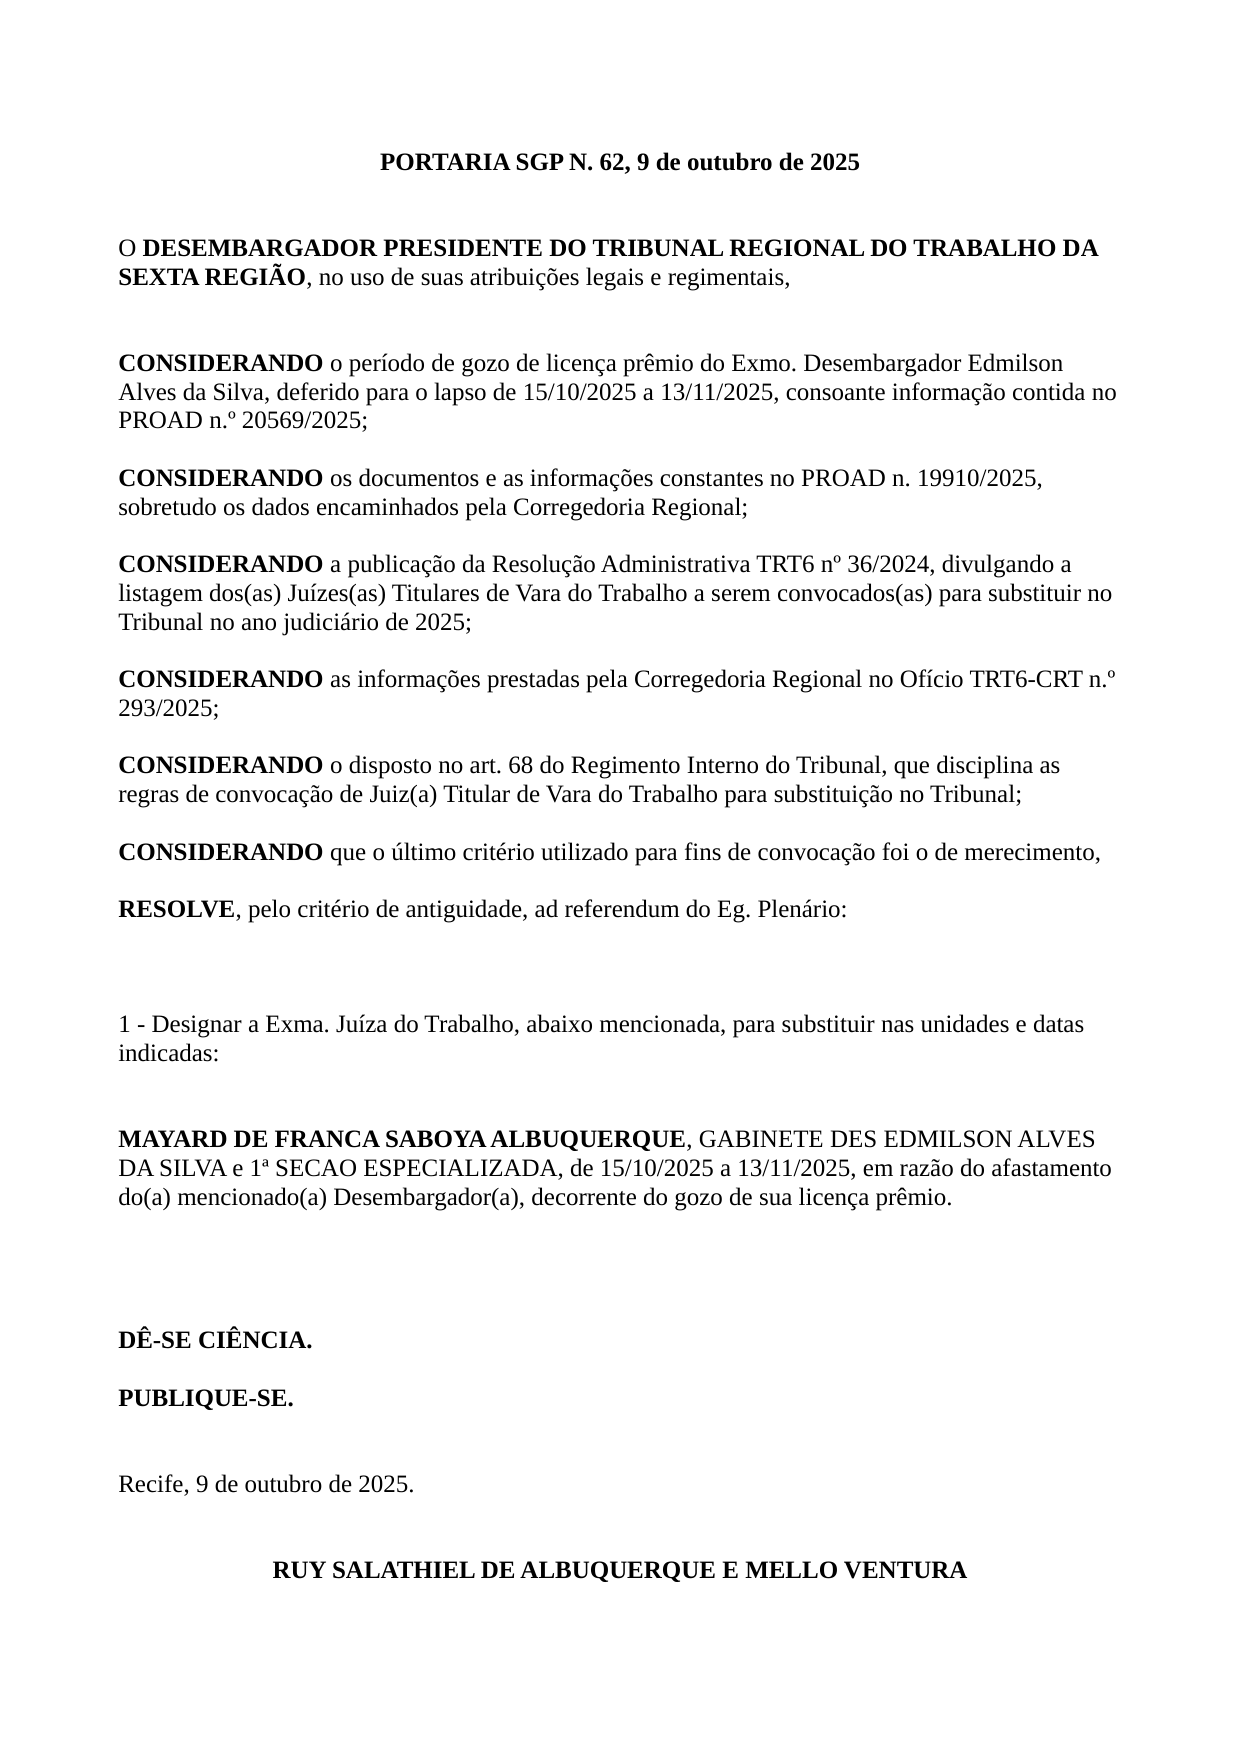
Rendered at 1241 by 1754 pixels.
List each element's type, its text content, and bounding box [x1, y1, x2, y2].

text 1 - Designar a Exma. Juíza do Trabalho, abaixo mencionada, para substituir nas unidades e datas indicadas: [118, 1009, 1122, 1067]
text Recife, 9 de outubro de 2025. [118, 1469, 1122, 1498]
text PORTARIA SGP N. 62, 9 de outubro de 2025 [118, 147, 1122, 176]
text RUY SALATHIEL DE ALBUQUERQUE E MELLO VENTURA [118, 1556, 1122, 1584]
text CONSIDERANDO a publicação da Resolução Administrativa TRT6 nº 36/2024, divulgando a listagem dos(as) Juízes(as) Titulares de Vara do Trabalho a serem convocados(as) para substituir no Tribunal no ano judiciário de 2025; [118, 549, 1122, 636]
text RESOLVE, pelo critério de antiguidade, ad referendum do Eg. Plenário: [118, 894, 1122, 923]
text DÊ-SE CIÊNCIA. [118, 1326, 1122, 1354]
text CONSIDERANDO que o último critério utilizado para fins de convocação foi o de merecimento, [118, 837, 1122, 866]
text PUBLIQUE-SE. [118, 1383, 1122, 1412]
text CONSIDERANDO o disposto no art. 68 do Regimento Interno do Tribunal, que disciplina as regras de convocação de Juiz(a) Titular de Vara do Trabalho para substituição no Tribunal; [118, 751, 1122, 808]
text CONSIDERANDO o período de gozo de licença prêmio do Exmo. Desembargador Edmilson Alves da Silva, deferido para o lapso de 15/10/2025 a 13/11/2025, consoante informação contida no PROAD n.º 20569/2025; [118, 348, 1122, 434]
text MAYARD DE FRANCA SABOYA ALBUQUERQUE, GABINETE DES EDMILSON ALVES DA SILVA e 1ª SECAO ESPECIALIZADA, de 15/10/2025 a 13/11/2025, em razão do afastamento do(a) mencionado(a) Desembargador(a), decorrente do gozo de sua licença prêmio. [118, 1124, 1122, 1211]
text CONSIDERANDO os documentos e as informações constantes no PROAD n. 19910/2025, sobretudo os dados encaminhados pela Corregedoria Regional; [118, 463, 1122, 521]
text CONSIDERANDO as informações prestadas pela Corregedoria Regional no Ofício TRT6-CRT n.º 293/2025; [118, 664, 1122, 722]
text O DESEMBARGADOR PRESIDENTE DO TRIBUNAL REGIONAL DO TRABALHO DA SEXTA REGIÃO, no uso de suas atribuições legais e regimentais, [118, 233, 1122, 291]
